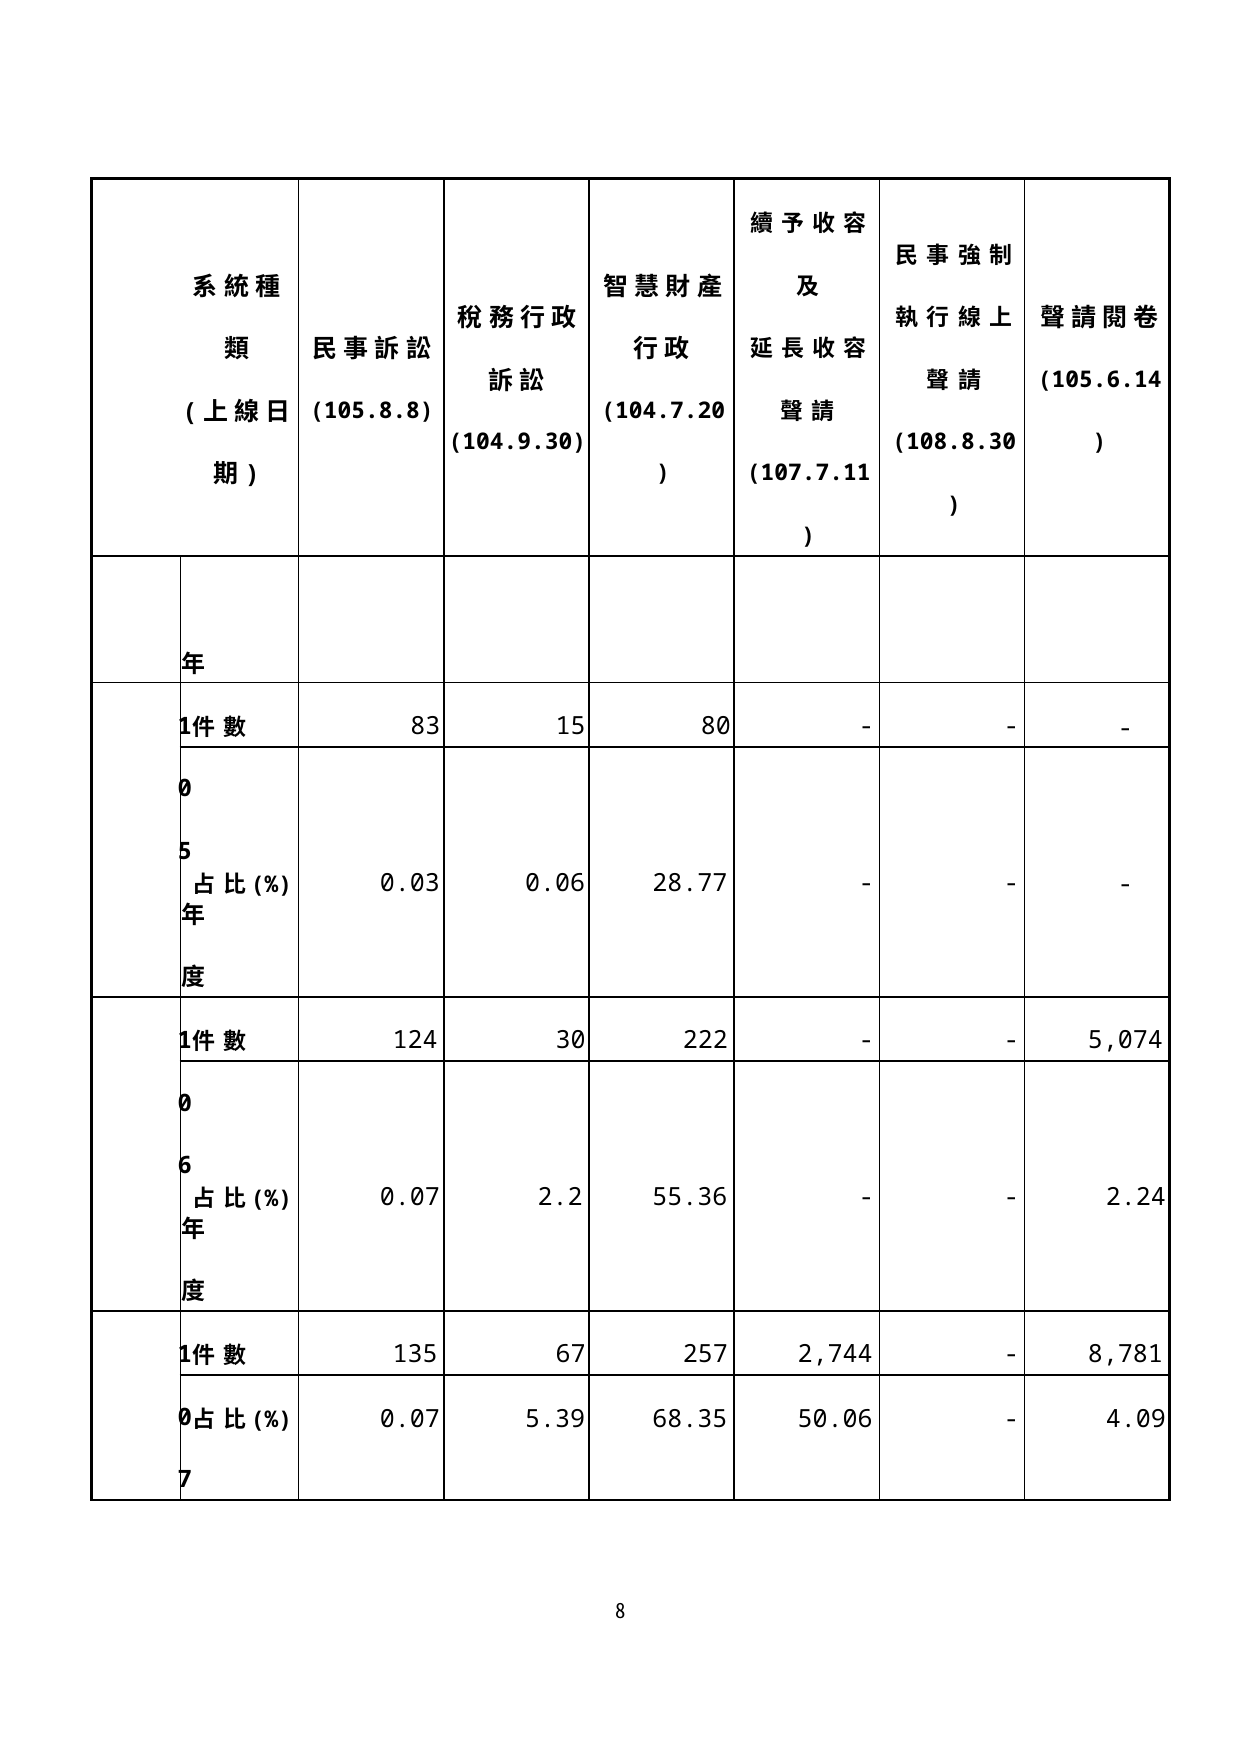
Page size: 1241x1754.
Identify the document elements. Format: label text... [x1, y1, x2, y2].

table_cell - [1025, 748, 1168, 996]
table_cell - [880, 557, 1024, 682]
table_cell - [880, 1376, 1024, 1499]
table_cell - [880, 998, 1024, 1060]
table_header 民事訴訟 (105.8.8) [299, 180, 443, 555]
table_cell 104 年度 [93, 557, 180, 682]
table_cell 50.06 [735, 1376, 879, 1499]
table_header 聲請閱卷 (105.6.14) [1025, 180, 1168, 555]
table_cell 67 [445, 1312, 588, 1374]
table_cell 2.2 [445, 1062, 588, 1310]
table_cell - [880, 683, 1024, 746]
table_cell 105 年度 [93, 683, 180, 996]
table_cell 55.36 [590, 1062, 733, 1310]
table_cell 8,781 [1025, 1312, 1168, 1374]
table_cell 占比(%) [181, 557, 298, 682]
table_cell - [299, 557, 443, 682]
table_cell 28.77 [590, 748, 733, 996]
table_cell 0.06 [445, 748, 588, 996]
table_cell 5,074 [1025, 998, 1168, 1060]
table_cell 107 年度 [93, 1312, 180, 1499]
table_cell 30 [445, 998, 588, 1060]
table_cell [590, 557, 733, 682]
table_cell 222 [590, 998, 733, 1060]
table_cell - [735, 748, 879, 996]
table_cell 135 [299, 1312, 443, 1374]
table_cell - [735, 998, 879, 1060]
table_cell 83 [299, 683, 443, 746]
table_cell 件數 [181, 683, 298, 746]
table_cell 68.35 [590, 1376, 733, 1499]
table_cell 106 年度 [93, 998, 180, 1310]
table_cell 占比(%) [181, 1376, 298, 1499]
table_cell 件數 [181, 1312, 298, 1374]
table_cell - [880, 1312, 1024, 1374]
table_cell - [1025, 557, 1168, 682]
table_cell 占比(%) [181, 1062, 298, 1310]
table_cell - [880, 1062, 1024, 1310]
table_cell 124 [299, 998, 443, 1060]
table_cell - [735, 1062, 879, 1310]
table_cell 2,744 [735, 1312, 879, 1374]
table_cell - [880, 748, 1024, 996]
table_cell 占比(%) [181, 748, 298, 996]
table_header 智慧財產行政 (104.7.20) [590, 180, 733, 555]
table_header 續予收容及 延長收容聲請 (107.7.11) [735, 180, 879, 555]
table_cell 0.03 [299, 748, 443, 996]
table_cell 0.07 [299, 1376, 443, 1499]
table_header 稅務行政訴訟 (104.9.30) [445, 180, 588, 555]
table_cell 15 [445, 683, 588, 746]
table_header 民事強制執行線上聲請 (108.8.30) [880, 180, 1024, 555]
table_cell 2.24 [1025, 1062, 1168, 1310]
table_cell 4.09 [1025, 1376, 1168, 1499]
table_header 系統種類 (上線日期) [93, 180, 298, 555]
table_cell 80 [590, 683, 733, 746]
table_cell - [1025, 683, 1168, 746]
table_cell - [735, 557, 879, 682]
table_cell 件數 [181, 998, 298, 1060]
table_cell - [735, 683, 879, 746]
table_cell 0.07 [299, 1062, 443, 1310]
table_cell [445, 557, 588, 682]
table_cell 5.39 [445, 1376, 588, 1499]
table_cell 257 [590, 1312, 733, 1374]
